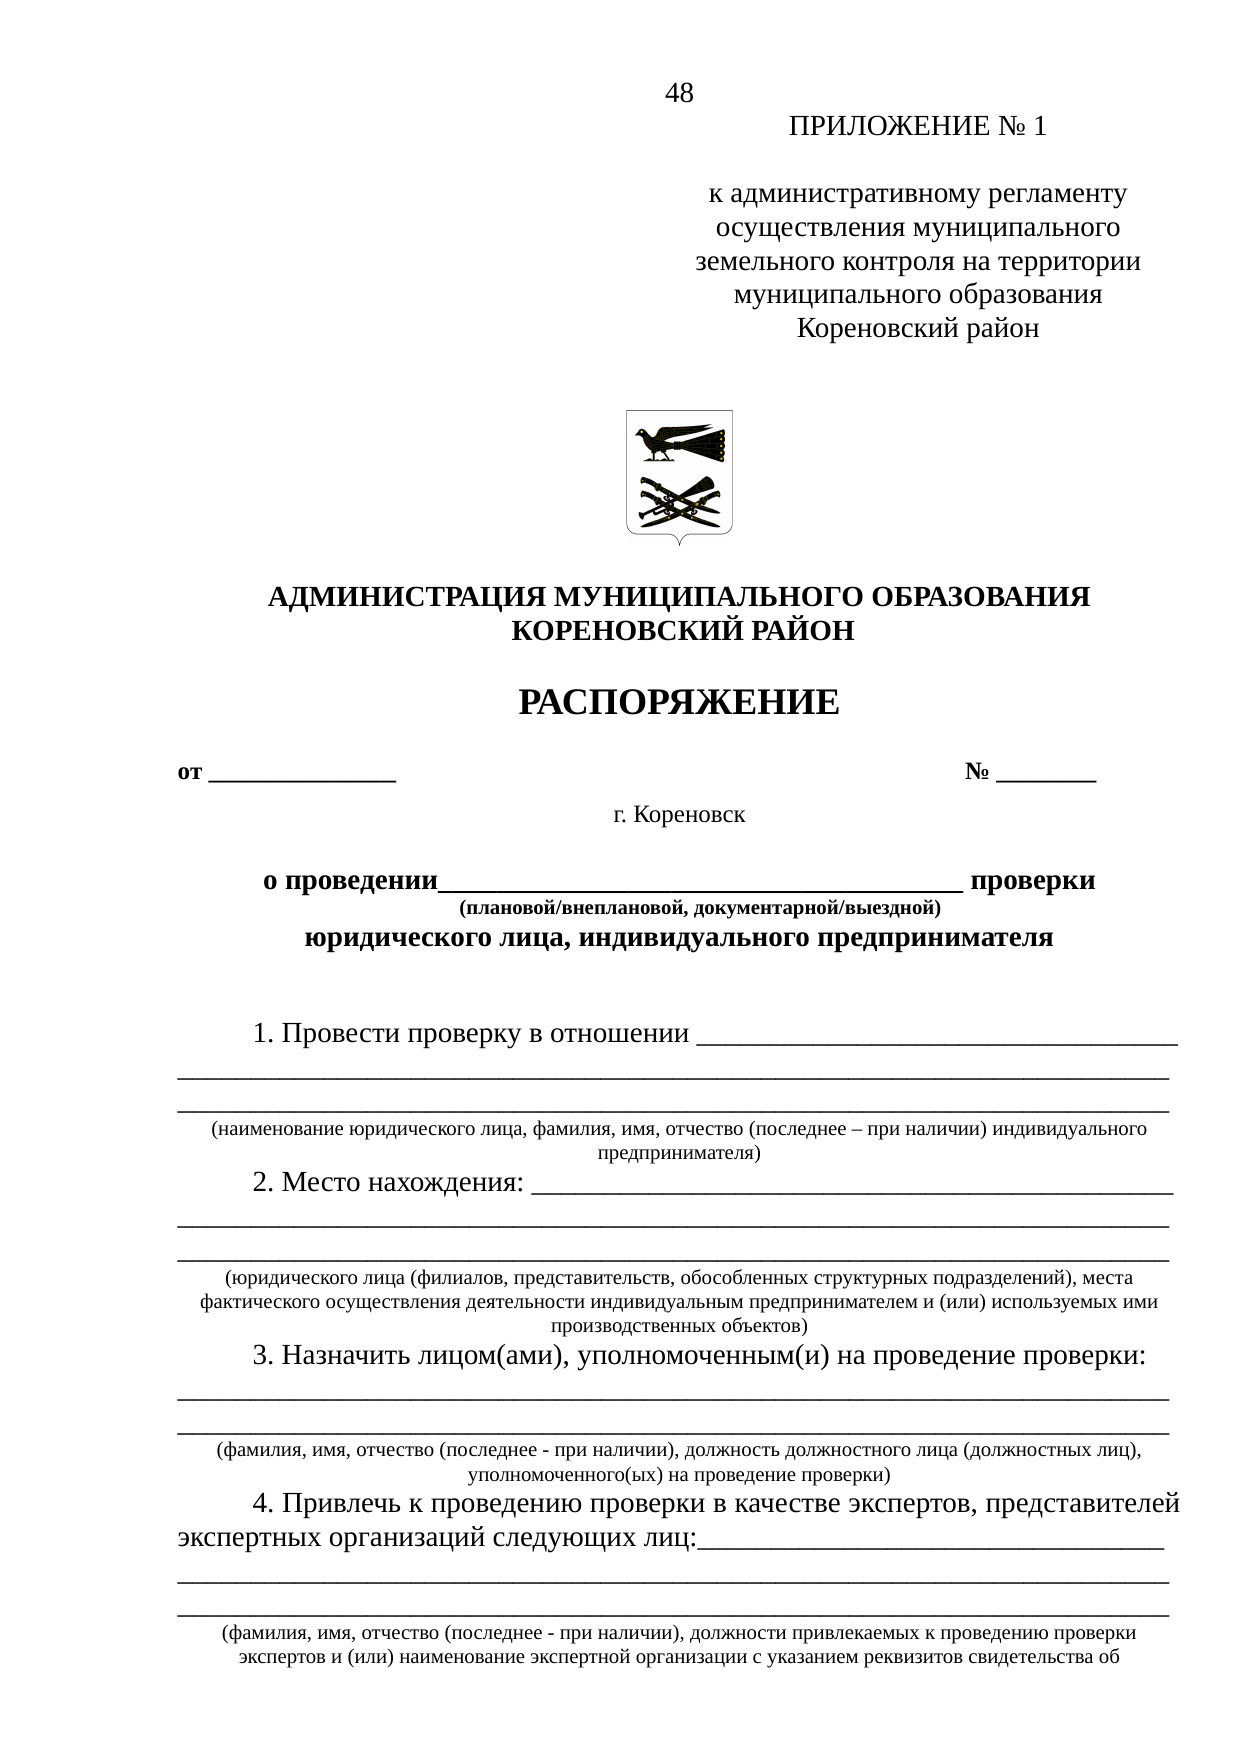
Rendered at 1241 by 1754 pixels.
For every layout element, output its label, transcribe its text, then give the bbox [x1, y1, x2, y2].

text ____________________________________________________________________ [177, 1082, 1181, 1116]
text ____________________________________________________________________ [177, 1586, 1181, 1620]
table_header [166, 109, 667, 377]
text г. Кореновск [177, 799, 1181, 828]
text РАСПОРЯЖЕНИЕ [177, 680, 1181, 723]
text ____________________________________________________________________ [177, 1404, 1181, 1437]
text ____________________________________________________________________ [177, 1231, 1181, 1264]
text (фамилия, имя, отчество (последнее - при наличии), должность должностного лица (должностных лиц), уполномоченного(ых) на проведение проверки) [177, 1437, 1181, 1486]
text (плановой/внеплановой, документарной/выездной) [177, 895, 1181, 919]
picture [626, 410, 733, 546]
text КОРЕНОВСКИЙ РАЙОН [177, 613, 1181, 646]
text о проведении____________________________________ проверки [177, 862, 1181, 895]
text АДМИНИСТРАЦИЯ МУНИЦИПАЛЬНОГО ОБРАЗОВАНИЯ [177, 579, 1181, 613]
text ____________________________________________________________________ [177, 1553, 1181, 1586]
text 3. Назначить лицом(ами), уполномоченным(и) на проведение проверки: [177, 1337, 1181, 1370]
text ____________________________________________________________________ [177, 1370, 1181, 1404]
text 4. Привлечь к проведению проверки в качестве экспертов, представителей экспертных организаций следующих лиц:________________________________ [177, 1486, 1181, 1553]
text 2. Место нахождения: ____________________________________________ [177, 1164, 1181, 1197]
text 1. Провести проверку в отношении _________________________________ [177, 1015, 1181, 1049]
text (юридического лица (филиалов, представительств, обособленных структурных подразделений), места фактического осуществления деятельности индивидуальным предпринимателем и (или) используемых ими производственных объектов) [177, 1264, 1181, 1337]
text ____________________________________________________________________ [177, 1049, 1181, 1082]
text (наименование юридического лица, фамилия, имя, отчество (последнее – при наличии) индивидуального предпринимателя) [177, 1116, 1181, 1164]
text от _______________ № ________ [177, 756, 1181, 785]
text (фамилия, имя, отчество (последнее - при наличии), должности привлекаемых к проведению проверки экспертов и (или) наименование экспертной организации с указанием реквизитов свидетельства об [177, 1620, 1181, 1668]
text юридического лица, индивидуального предпринимателя [177, 919, 1181, 953]
table_header ПРИЛОЖЕНИЕ № 1 к административному регламенту осуществления муниципального земельного контроля на территории муниципального образования Кореновский район [668, 109, 1169, 377]
text ____________________________________________________________________ [177, 1197, 1181, 1231]
